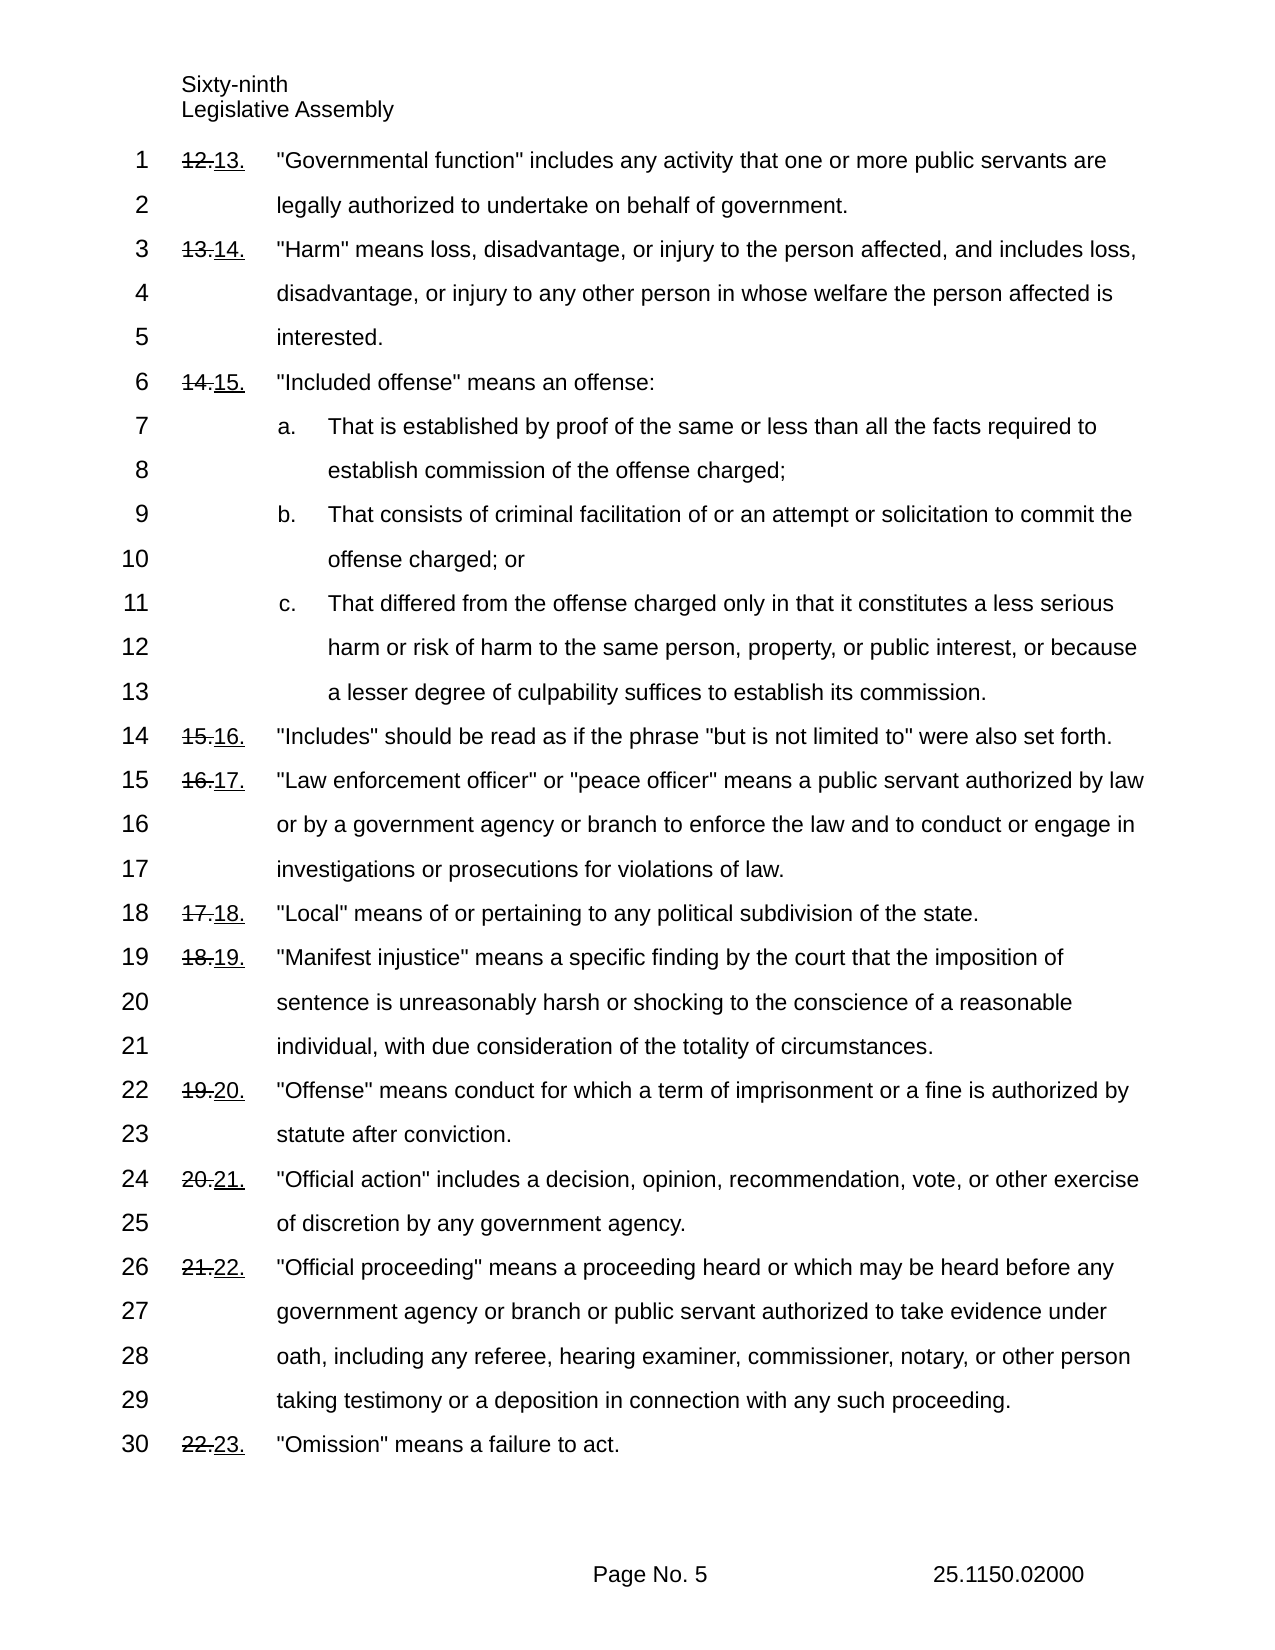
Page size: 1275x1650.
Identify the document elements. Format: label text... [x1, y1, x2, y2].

text c. That differed from the offense charged only in that it constitutes a less serious harm or risk of harm to the same person, property, or public interest, or because a lesser degree of culpability suffices to establish its commission. [181, 576, 1154, 709]
text 22.23. "Omission" means a failure to act. [181, 1417, 1154, 1461]
text 13.14. "Harm" means loss, disadvantage, or injury to the person affected, and includes loss, disadvantage, or injury to any other person in whose welfare the person affected is interested. [181, 222, 1154, 355]
text b. That consists of criminal facilitation of or an attempt or solicitation to commit the offense charged; or [181, 487, 1154, 576]
text 15.16. "Includes" should be read as if the phrase "but is not limited to" were also set forth. [181, 709, 1154, 753]
text 16.17. "Law enforcement officer" or "peace officer" means a public servant authorized by law or by a government agency or branch to enforce the law and to conduct or engage in investigations or prosecutions for violations of law. [181, 753, 1154, 886]
text 18.19. "Manifest injustice" means a specific finding by the court that the imposition of sentence is unreasonably harsh or shocking to the conscience of a reasonable individual, with due consideration of the totality of circumstances. [181, 930, 1154, 1063]
text 20.21. "Official action" includes a decision, opinion, recommendation, vote, or other exercise of discretion by any government agency. [181, 1152, 1154, 1240]
text 14.15. "Included offense" means an offense: [181, 355, 1154, 399]
text 19.20. "Offense" means conduct for which a term of imprisonment or a fine is authorized by statute after conviction. [181, 1063, 1154, 1152]
text a. That is established by proof of the same or less than all the facts required to establish commission of the offense charged; [181, 399, 1154, 487]
text 17.18. "Local" means of or pertaining to any political subdivision of the state. [181, 886, 1154, 930]
text 12.13. "Governmental function" includes any activity that one or more public servants are legally authorized to undertake on behalf of government. [181, 133, 1154, 222]
text 21.22. "Official proceeding" means a proceeding heard or which may be heard before any government agency or branch or public servant authorized to take evidence under oath, including any referee, hearing examiner, commissioner, notary, or other person taking testimony or a deposition in connection with any such proceeding. [181, 1240, 1154, 1417]
